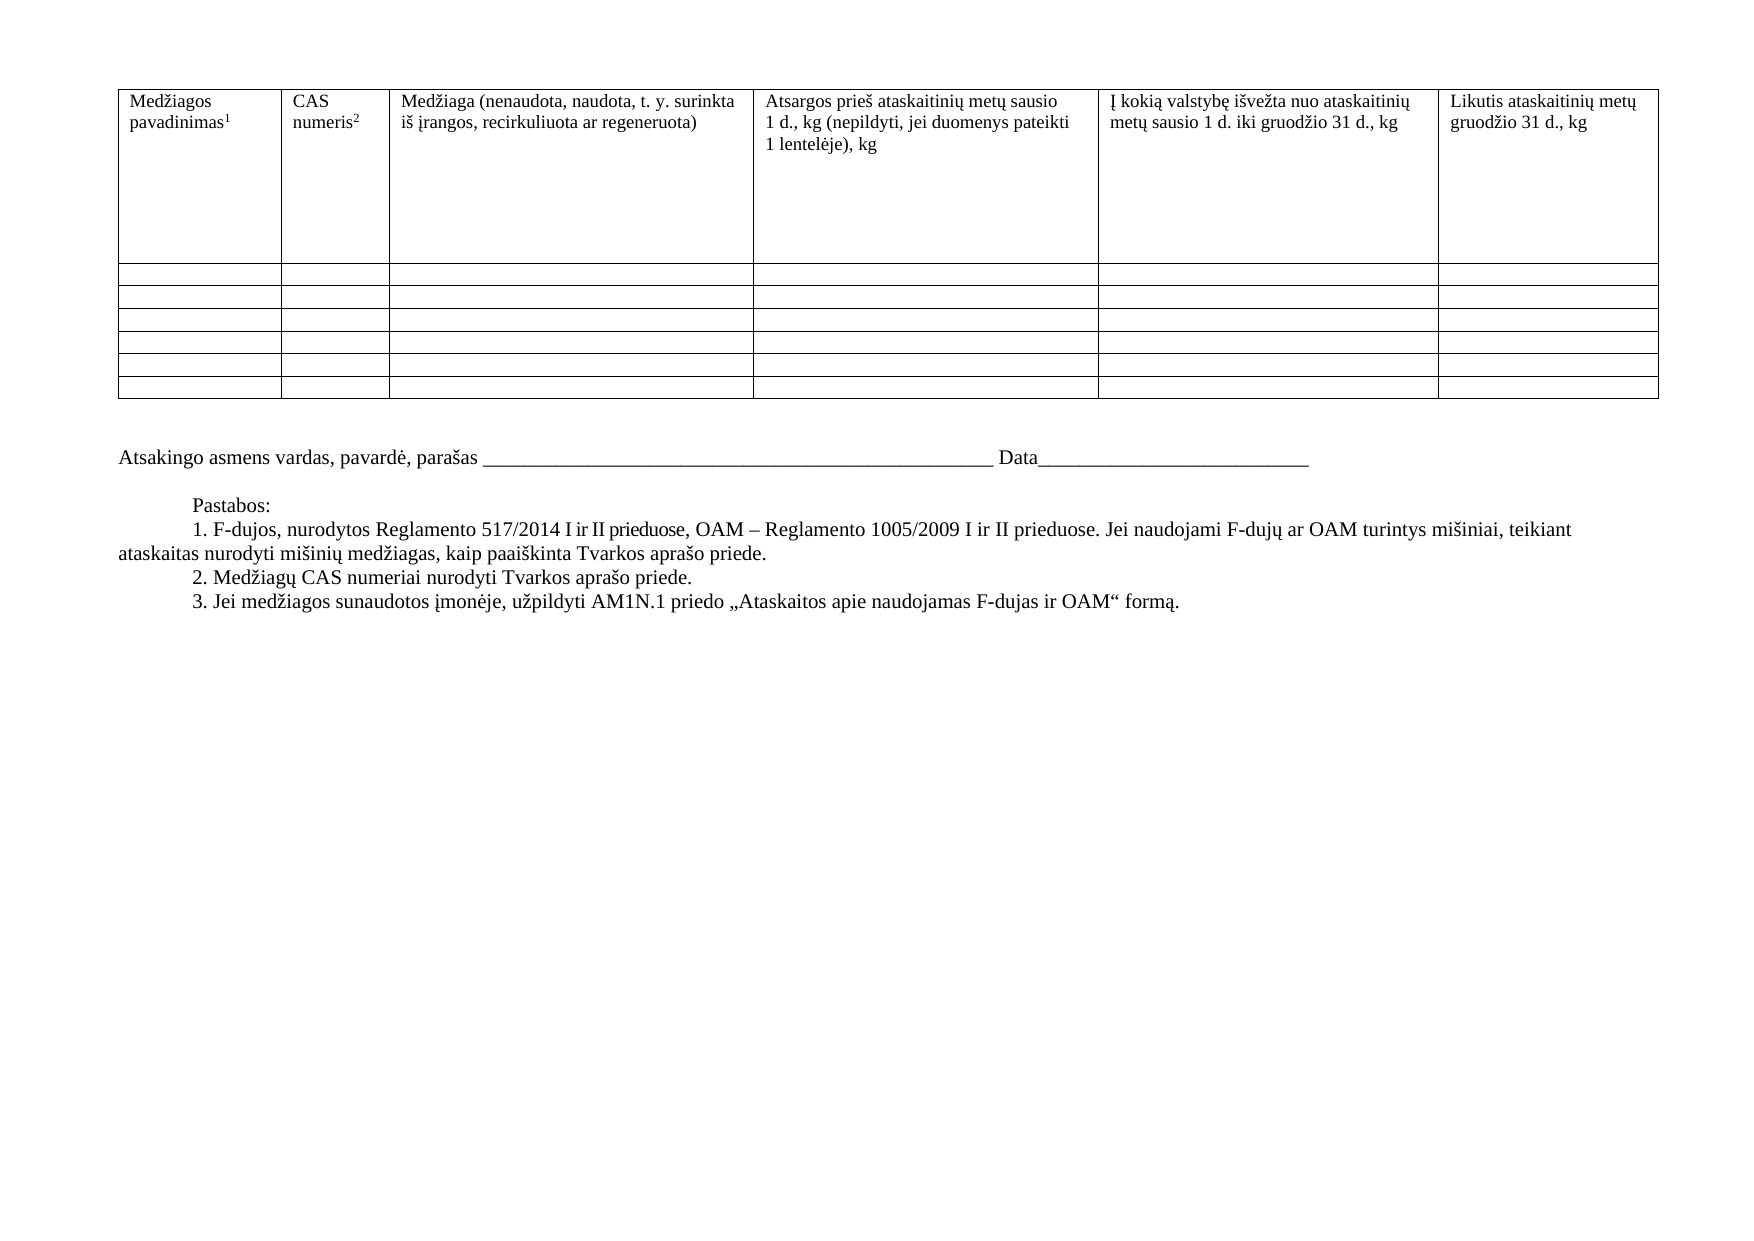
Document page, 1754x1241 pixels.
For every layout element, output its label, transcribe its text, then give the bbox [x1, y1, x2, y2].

table_cell [119, 264, 281, 285]
table_cell [1099, 377, 1438, 398]
table_cell [1439, 309, 1658, 331]
text 1. F-dujos, nurodytos Reglamento 517/2014 I ir II prieduose, OAM – Reglamento 1005/2009 I ir II prieduose. Jei naudojami F-dujų ar OAM turintys mišiniai, teikiant ataskaitas nurodyti mišinių medžiagas, kaip paaiškinta Tvarkos aprašo priede. [118, 517, 1636, 565]
table_header Į kokią valstybę išvežta nuo ataskaitinių metų sausio 1 d. iki gruodžio 31 d., kg [1099, 90, 1438, 263]
table_cell [390, 286, 753, 308]
table_cell [754, 332, 1098, 353]
table_cell [754, 264, 1098, 285]
table_cell [754, 309, 1098, 331]
text Pastabos: [118, 493, 1636, 517]
table_cell [119, 309, 281, 331]
table_cell [754, 286, 1098, 308]
text 2. Medžiagų CAS numeriai nurodyti Tvarkos aprašo priede. [118, 565, 1636, 589]
text Atsakingo asmens vardas, pavardė, parašas _________________________________________________ Data__________________________ [118, 445, 1636, 469]
table_cell [1099, 309, 1438, 331]
table_cell [119, 377, 281, 398]
table_header Likutis ataskaitinių metų gruodžio 31 d., kg [1439, 90, 1658, 263]
table_cell [1439, 332, 1658, 353]
table_cell [1439, 264, 1658, 285]
table_cell [119, 332, 281, 353]
table_cell [282, 309, 389, 331]
table_cell [390, 332, 753, 353]
table_header CAS numeris2 [282, 90, 389, 263]
table_header Atsargos prieš ataskaitinių metų sausio 1 d., kg (nepildyti, jei duomenys pateikti 1 lentelėje), kg [754, 90, 1098, 263]
table_header Medžiagos pavadinimas1 [119, 90, 281, 263]
table_cell [1439, 377, 1658, 398]
table_cell [282, 332, 389, 353]
table_cell [754, 377, 1098, 398]
table_cell [282, 264, 389, 285]
table_cell [754, 354, 1098, 376]
table_cell [282, 354, 389, 376]
table_cell [390, 264, 753, 285]
table_cell [119, 286, 281, 308]
table_cell [1099, 332, 1438, 353]
table_cell [1439, 354, 1658, 376]
table_cell [1099, 286, 1438, 308]
table_cell [282, 377, 389, 398]
table_cell [1439, 286, 1658, 308]
table_cell [390, 354, 753, 376]
table_cell [390, 377, 753, 398]
text 3. Jei medžiagos sunaudotos įmonėje, užpildyti AM1N.1 priedo „Ataskaitos apie naudojamas F-dujas ir OAM“ formą. [118, 589, 1636, 613]
table_cell [282, 286, 389, 308]
table_cell [1099, 264, 1438, 285]
table_cell [1099, 354, 1438, 376]
table_header Medžiaga (nenaudota, naudota, t. y. surinkta iš įrangos, recirkuliuota ar regeneruota) [390, 90, 753, 263]
table_cell [119, 354, 281, 376]
table_cell [390, 309, 753, 331]
